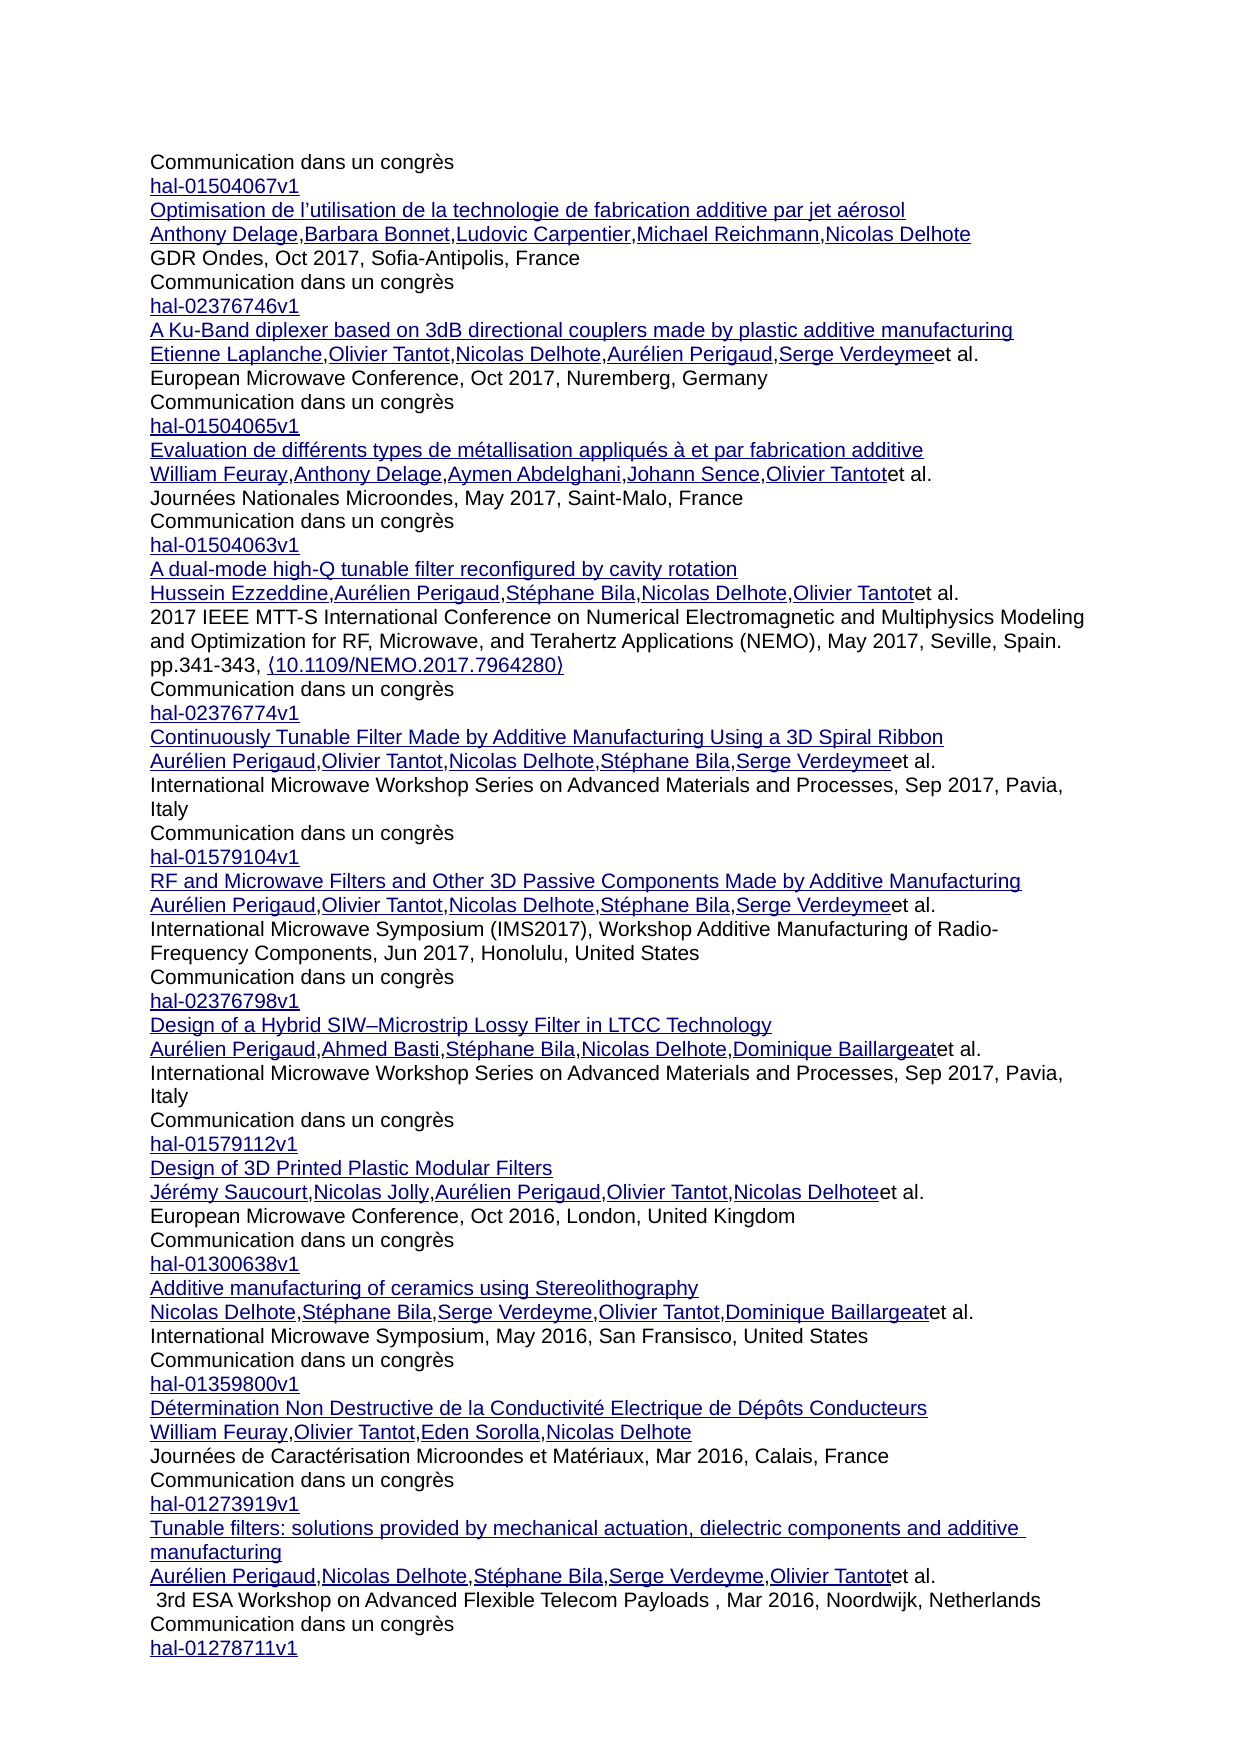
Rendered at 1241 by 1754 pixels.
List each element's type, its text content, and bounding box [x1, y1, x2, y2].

table_cell Design of a Hybrid SIW–Microstrip Lossy Filter in LTCC Technology Aurélien Perigaud,Ahmed Basti,Stéphane Bila,Nicolas Delhote,Dominique Baillargeatet al. International Microwave Workshop Series on Advanced Materials and Processes, Sep 2017, Pavia, Italy Communication dans un congrès hal-01579112v1 [150, 1013, 1090, 1156]
table_cell Tunable filters: solutions provided by mechanical actuation, dielectric components and additive manufacturing Aurélien Perigaud,Nicolas Delhote,Stéphane Bila,Serge Verdeyme,Olivier Tantotet al. 3rd ESA Workshop on Advanced Flexible Telecom Payloads , Mar 2016, Noordwijk, Netherlands Communication dans un congrès hal-01278711v1 [150, 1516, 1090, 1659]
table_cell Communication dans un congrès hal-01504067v1 [150, 150, 1090, 198]
table_cell Design of 3D Printed Plastic Modular Filters Jérémy Saucourt,Nicolas Jolly,Aurélien Perigaud,Olivier Tantot,Nicolas Delhoteet al. European Microwave Conference, Oct 2016, London, United Kingdom Communication dans un congrès hal-01300638v1 [150, 1156, 1090, 1276]
table_cell Continuously Tunable Filter Made by Additive Manufacturing Using a 3D Spiral Ribbon Aurélien Perigaud,Olivier Tantot,Nicolas Delhote,Stéphane Bila,Serge Verdeymeet al. International Microwave Workshop Series on Advanced Materials and Processes, Sep 2017, Pavia, Italy Communication dans un congrès hal-01579104v1 [150, 725, 1090, 869]
table_cell Détermination Non Destructive de la Conductivité Electrique de Dépôts Conducteurs William Feuray,Olivier Tantot,Eden Sorolla,Nicolas Delhote Journées de Caractérisation Microondes et Matériaux, Mar 2016, Calais, France Communication dans un congrès hal-01273919v1 [150, 1396, 1090, 1516]
table_cell A Ku-Band diplexer based on 3dB directional couplers made by plastic additive manufacturing Etienne Laplanche,Olivier Tantot,Nicolas Delhote,Aurélien Perigaud,Serge Verdeymeet al. European Microwave Conference, Oct 2017, Nuremberg, Germany Communication dans un congrès hal-01504065v1 [150, 318, 1090, 437]
table_cell Optimisation de l’utilisation de la technologie de fabrication additive par jet aérosol Anthony Delage,Barbara Bonnet,Ludovic Carpentier,Michael Reichmann,Nicolas Delhote GDR Ondes, Oct 2017, Sofia-Antipolis, France Communication dans un congrès hal-02376746v1 [150, 198, 1090, 318]
table_cell Additive manufacturing of ceramics using Stereolithography Nicolas Delhote,Stéphane Bila,Serge Verdeyme,Olivier Tantot,Dominique Baillargeatet al. International Microwave Symposium, May 2016, San Fransisco, United States Communication dans un congrès hal-01359800v1 [150, 1276, 1090, 1396]
table_cell A dual-mode high-Q tunable filter reconfigured by cavity rotation Hussein Ezzeddine,Aurélien Perigaud,Stéphane Bila,Nicolas Delhote,Olivier Tantotet al. 2017 IEEE MTT-S International Conference on Numerical Electromagnetic and Multiphysics Modeling and Optimization for RF, Microwave, and Terahertz Applications (NEMO), May 2017, Seville, Spain. pp.341-343, ⟨10.1109/NEMO.2017.7964280⟩ Communication dans un congrès hal-02376774v1 [150, 557, 1090, 725]
table_cell Evaluation de différents types de métallisation appliqués à et par fabrication additive William Feuray,Anthony Delage,Aymen Abdelghani,Johann Sence,Olivier Tantotet al. Journées Nationales Microondes, May 2017, Saint-Malo, France Communication dans un congrès hal-01504063v1 [150, 438, 1090, 557]
table_cell RF and Microwave Filters and Other 3D Passive Components Made by Additive Manufacturing Aurélien Perigaud,Olivier Tantot,Nicolas Delhote,Stéphane Bila,Serge Verdeymeet al. International Microwave Symposium (IMS2017), Workshop Additive Manufacturing of Radio-Frequency Components, Jun 2017, Honolulu, United States Communication dans un congrès hal-02376798v1 [150, 869, 1090, 1012]
